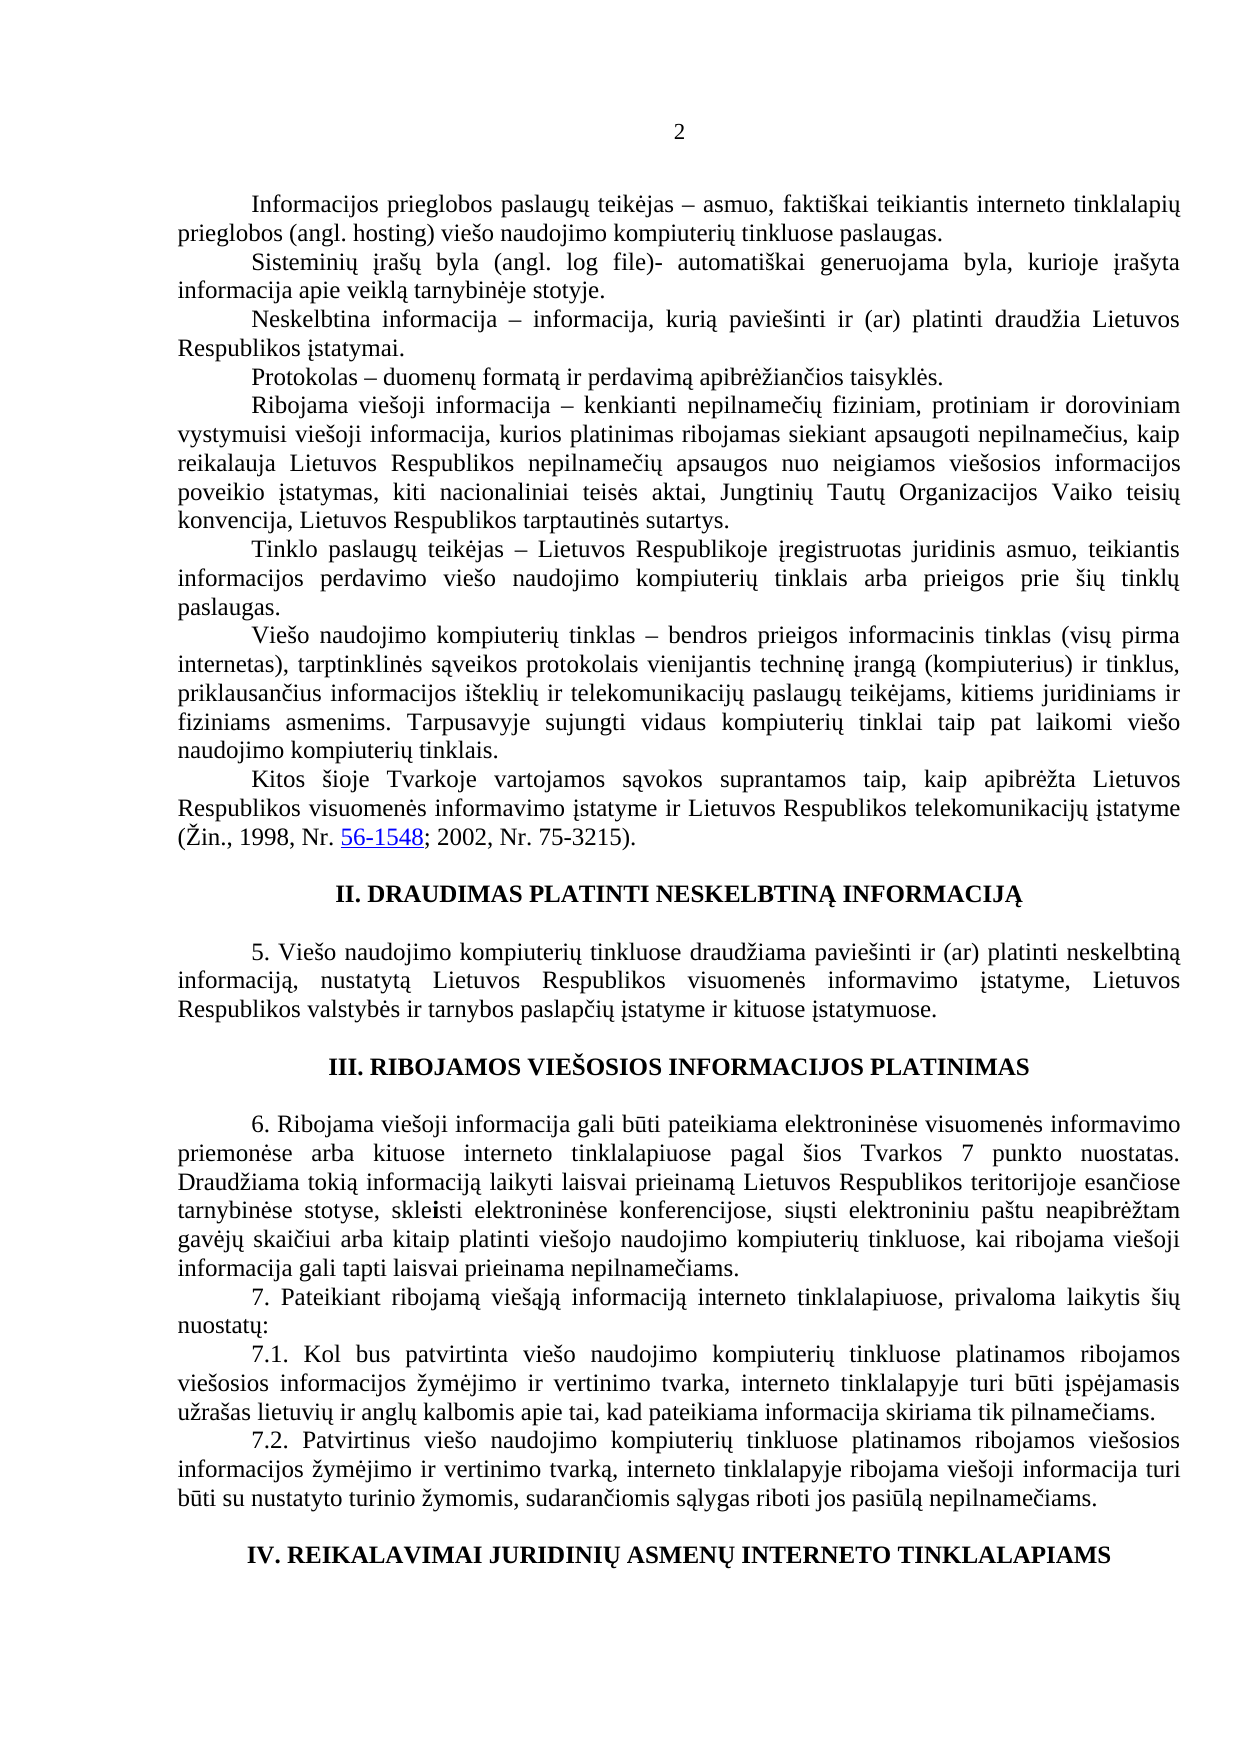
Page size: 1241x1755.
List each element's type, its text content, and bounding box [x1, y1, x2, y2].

text 5. Viešo naudojimo kompiuterių tinkluose draudžiama paviešinti ir (ar) platinti neskelbtiną informaciją, nustatytą Lietuvos Respublikos visuomenės informavimo įstatyme, Lietuvos Respublikos valstybės ir tarnybos paslapčių įstatyme ir kituose įstatymuose. [177, 937, 1181, 1023]
text II. DRAUDIMAS PLATINTI NESKELBTINĄ INFORMACIJĄ [177, 879, 1181, 908]
text Neskelbtina informacija – informacija, kurią paviešinti ir (ar) platinti draudžia Lietuvos Respublikos įstatymai. [177, 304, 1181, 362]
text 7.2. Patvirtinus viešo naudojimo kompiuterių tinkluose platinamos ribojamos viešosios informacijos žymėjimo ir vertinimo tvarką, interneto tinklalapyje ribojama viešoji informacija turi būti su nustatyto turinio žymomis, sudarančiomis sąlygas riboti jos pasiūlą nepilnamečiams. [177, 1426, 1181, 1512]
text 6. Ribojama viešoji informacija gali būti pateikiama elektroninėse visuomenės informavimo priemonėse arba kituose interneto tinklalapiuose pagal šios Tvarkos 7 punkto nuostatas. Draudžiama tokią informaciją laikyti laisvai prieinamą Lietuvos Respublikos teritorijoje esančiose tarnybinėse stotyse, skleisti elektroninėse konferencijose, siųsti elektroniniu paštu neapibrėžtam gavėjų skaičiui arba kitaip platinti viešojo naudojimo kompiuterių tinkluose, kai ribojama viešoji informacija gali tapti laisvai prieinama nepilnamečiams. [177, 1109, 1181, 1282]
text Protokolas – duomenų formatą ir perdavimą apibrėžiančios taisyklės. [177, 362, 1181, 391]
text Ribojama viešoji informacija – kenkianti nepilnamečių fiziniam, protiniam ir doroviniam vystymuisi viešoji informacija, kurios platinimas ribojamas siekiant apsaugoti nepilnamečius, kaip reikalauja Lietuvos Respublikos nepilnamečių apsaugos nuo neigiamos viešosios informacijos poveikio įstatymas, kiti nacionaliniai teisės aktai, Jungtinių Tautų Organizacijos Vaiko teisių konvencija, Lietuvos Respublikos tarptautinės sutartys. [177, 391, 1181, 534]
text 7. Pateikiant ribojamą viešąją informaciją interneto tinklalapiuose, privaloma laikytis šių nuostatų: [177, 1282, 1181, 1339]
text Sisteminių įrašų byla (angl. log file)- automatiškai generuojama byla, kurioje įrašyta informacija apie veiklą tarnybinėje stotyje. [177, 247, 1181, 304]
text Kitos šioje Tvarkoje vartojamos sąvokos suprantamos taip, kaip apibrėžta Lietuvos Respublikos visuomenės informavimo įstatyme ir Lietuvos Respublikos telekomunikacijų įstatyme (Žin., 1998, Nr. 56-1548; 2002, Nr. 75-3215). [177, 764, 1181, 851]
text III. RIBOJAMOS VIEŠOSIOS INFORMACIJOS PLATINIMAS [177, 1052, 1181, 1081]
text Informacijos prieglobos paslaugų teikėjas – asmuo, faktiškai teikiantis interneto tinklalapių prieglobos (angl. hosting) viešo naudojimo kompiuterių tinkluose paslaugas. [177, 189, 1181, 247]
text 7.1. Kol bus patvirtinta viešo naudojimo kompiuterių tinkluose platinamos ribojamos viešosios informacijos žymėjimo ir vertinimo tvarka, interneto tinklalapyje turi būti įspėjamasis užrašas lietuvių ir anglų kalbomis apie tai, kad pateikiama informacija skiriama tik pilnamečiams. [177, 1339, 1181, 1426]
text Viešo naudojimo kompiuterių tinklas – bendros prieigos informacinis tinklas (visų pirma internetas), tarptinklinės sąveikos protokolais vienijantis techninę įrangą (kompiuterius) ir tinklus, priklausančius informacijos išteklių ir telekomunikacijų paslaugų teikėjams, kitiems juridiniams ir fiziniams asmenims. Tarpusavyje sujungti vidaus kompiuterių tinklai taip pat laikomi viešo naudojimo kompiuterių tinklais. [177, 621, 1181, 764]
text IV. REIKALAVIMAI JURIDINIŲ ASMENŲ INTERNETO TINKLALAPIAMS [177, 1541, 1181, 1569]
text Tinklo paslaugų teikėjas – Lietuvos Respublikoje įregistruotas juridinis asmuo, teikiantis informacijos perdavimo viešo naudojimo kompiuterių tinklais arba prieigos prie šių tinklų paslaugas. [177, 534, 1181, 621]
